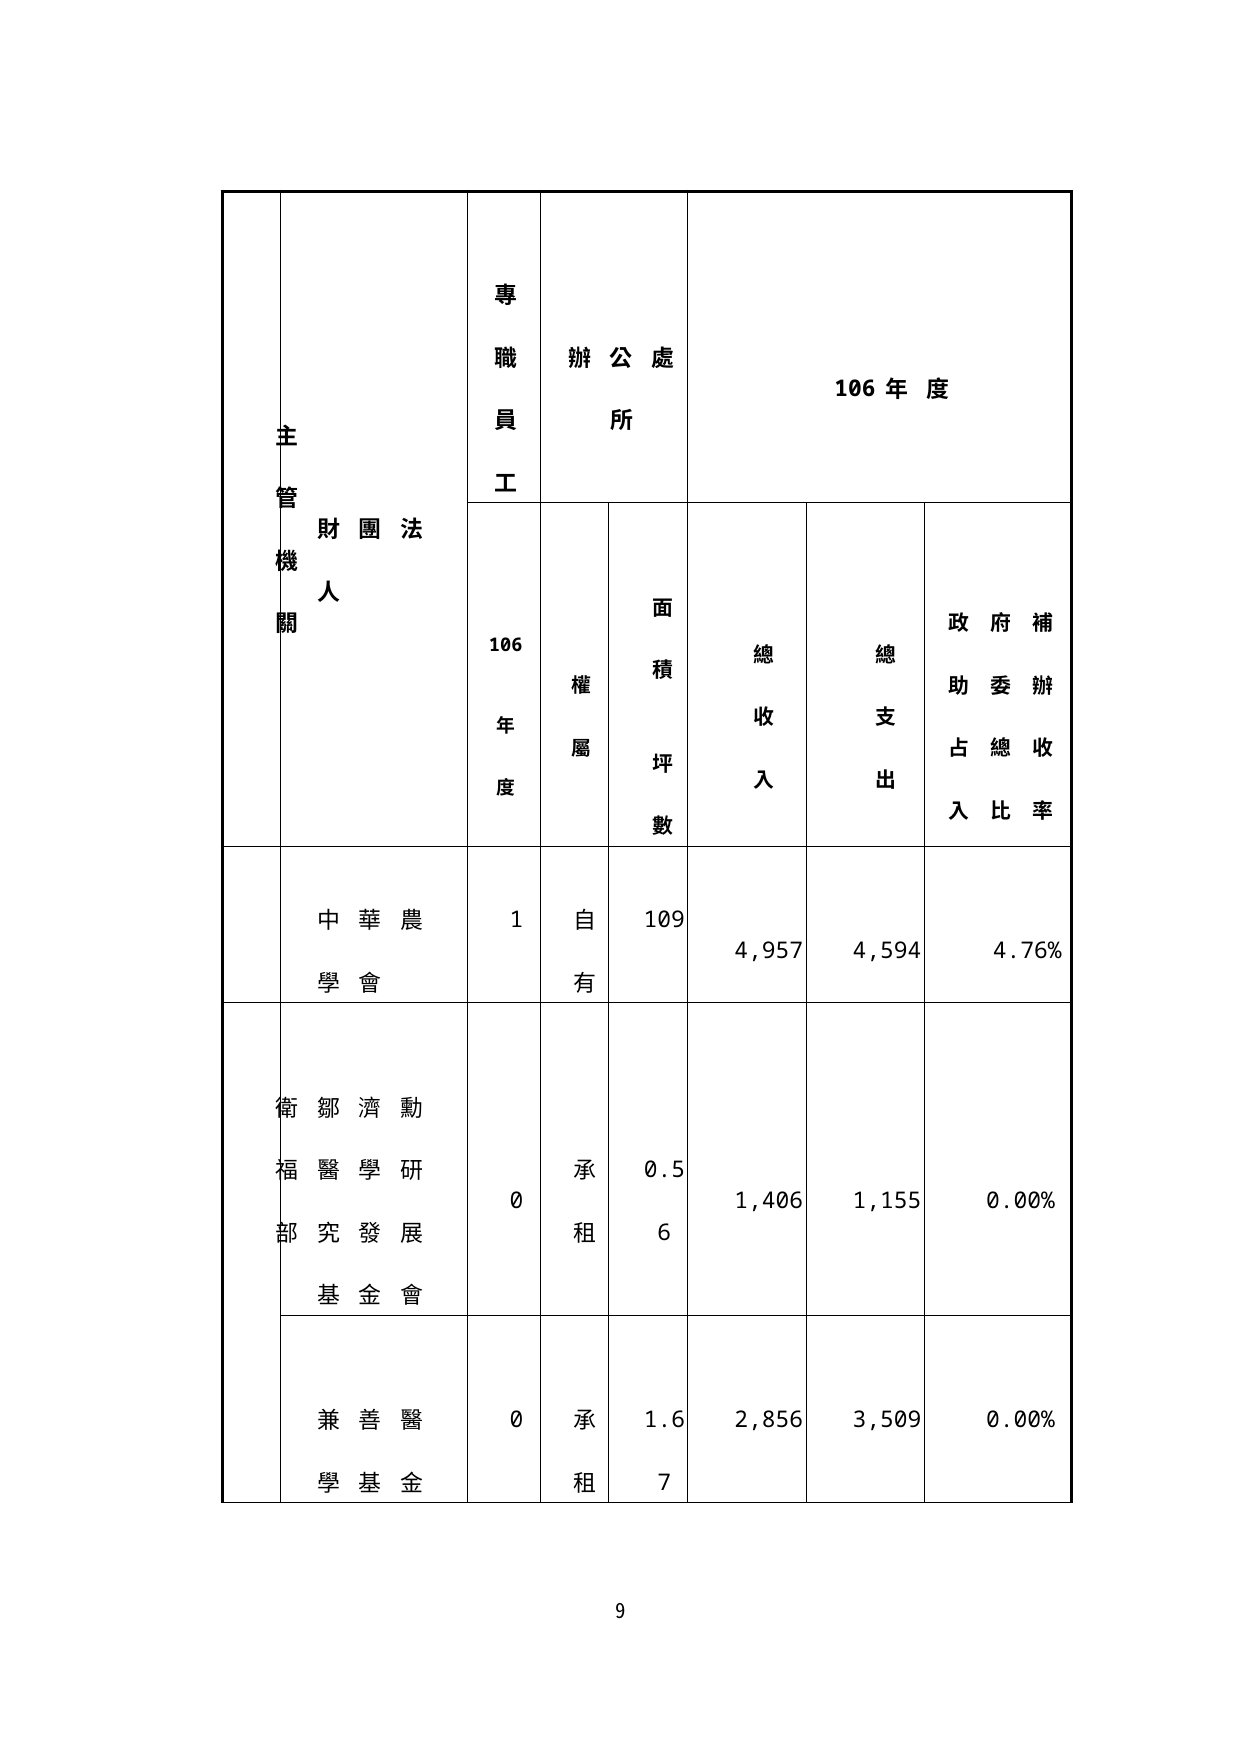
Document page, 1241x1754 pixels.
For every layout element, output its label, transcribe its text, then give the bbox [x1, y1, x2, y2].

table_cell 中華農學會 [281, 847, 467, 1002]
table_cell 106 年度 [468, 503, 540, 846]
table_cell 權屬 [541, 503, 608, 846]
table_cell 1.67 [609, 1316, 687, 1502]
table_header 專職 員工 [468, 193, 540, 502]
table_cell 0 [468, 1316, 540, 1502]
table_header 106年度 [688, 193, 1070, 502]
table_header 財團法人 [281, 193, 467, 846]
table_cell 0.56 [609, 1003, 687, 1314]
table_header 主管機關 [224, 193, 280, 846]
table_cell 政府補助委辦占總收入比率 [925, 503, 1070, 846]
table_cell 自有 [541, 847, 608, 1002]
table_cell 3,509 [807, 1316, 924, 1502]
table_cell 4,594 [807, 847, 924, 1002]
table_header 辦公處所 [541, 193, 687, 502]
table_cell 總收入 [688, 503, 806, 846]
table_cell 農委會 [224, 847, 280, 1002]
table_cell 109 [609, 847, 687, 1002]
table_cell 0.00% [925, 1003, 1070, 1314]
table_cell 4.76% [925, 847, 1070, 1002]
table_cell 0.00% [925, 1316, 1070, 1502]
table_cell 承租 [541, 1316, 608, 1502]
table_cell 衛福部 [224, 1003, 280, 1502]
table_cell 1,406 [688, 1003, 806, 1314]
table_cell 承租 [541, 1003, 608, 1314]
table_cell 鄒濟勳醫學研究發展基金會 [281, 1003, 467, 1314]
table_cell 0 [468, 1003, 540, 1314]
table_cell 面積 坪數 [609, 503, 687, 846]
table_cell 1 [468, 847, 540, 1002]
table_cell 兼善醫學基金 [281, 1316, 467, 1502]
table_cell 總支出 [807, 503, 924, 846]
table_cell 4,957 [688, 847, 806, 1002]
table_cell 1,155 [807, 1003, 924, 1314]
table_cell 2,856 [688, 1316, 806, 1502]
